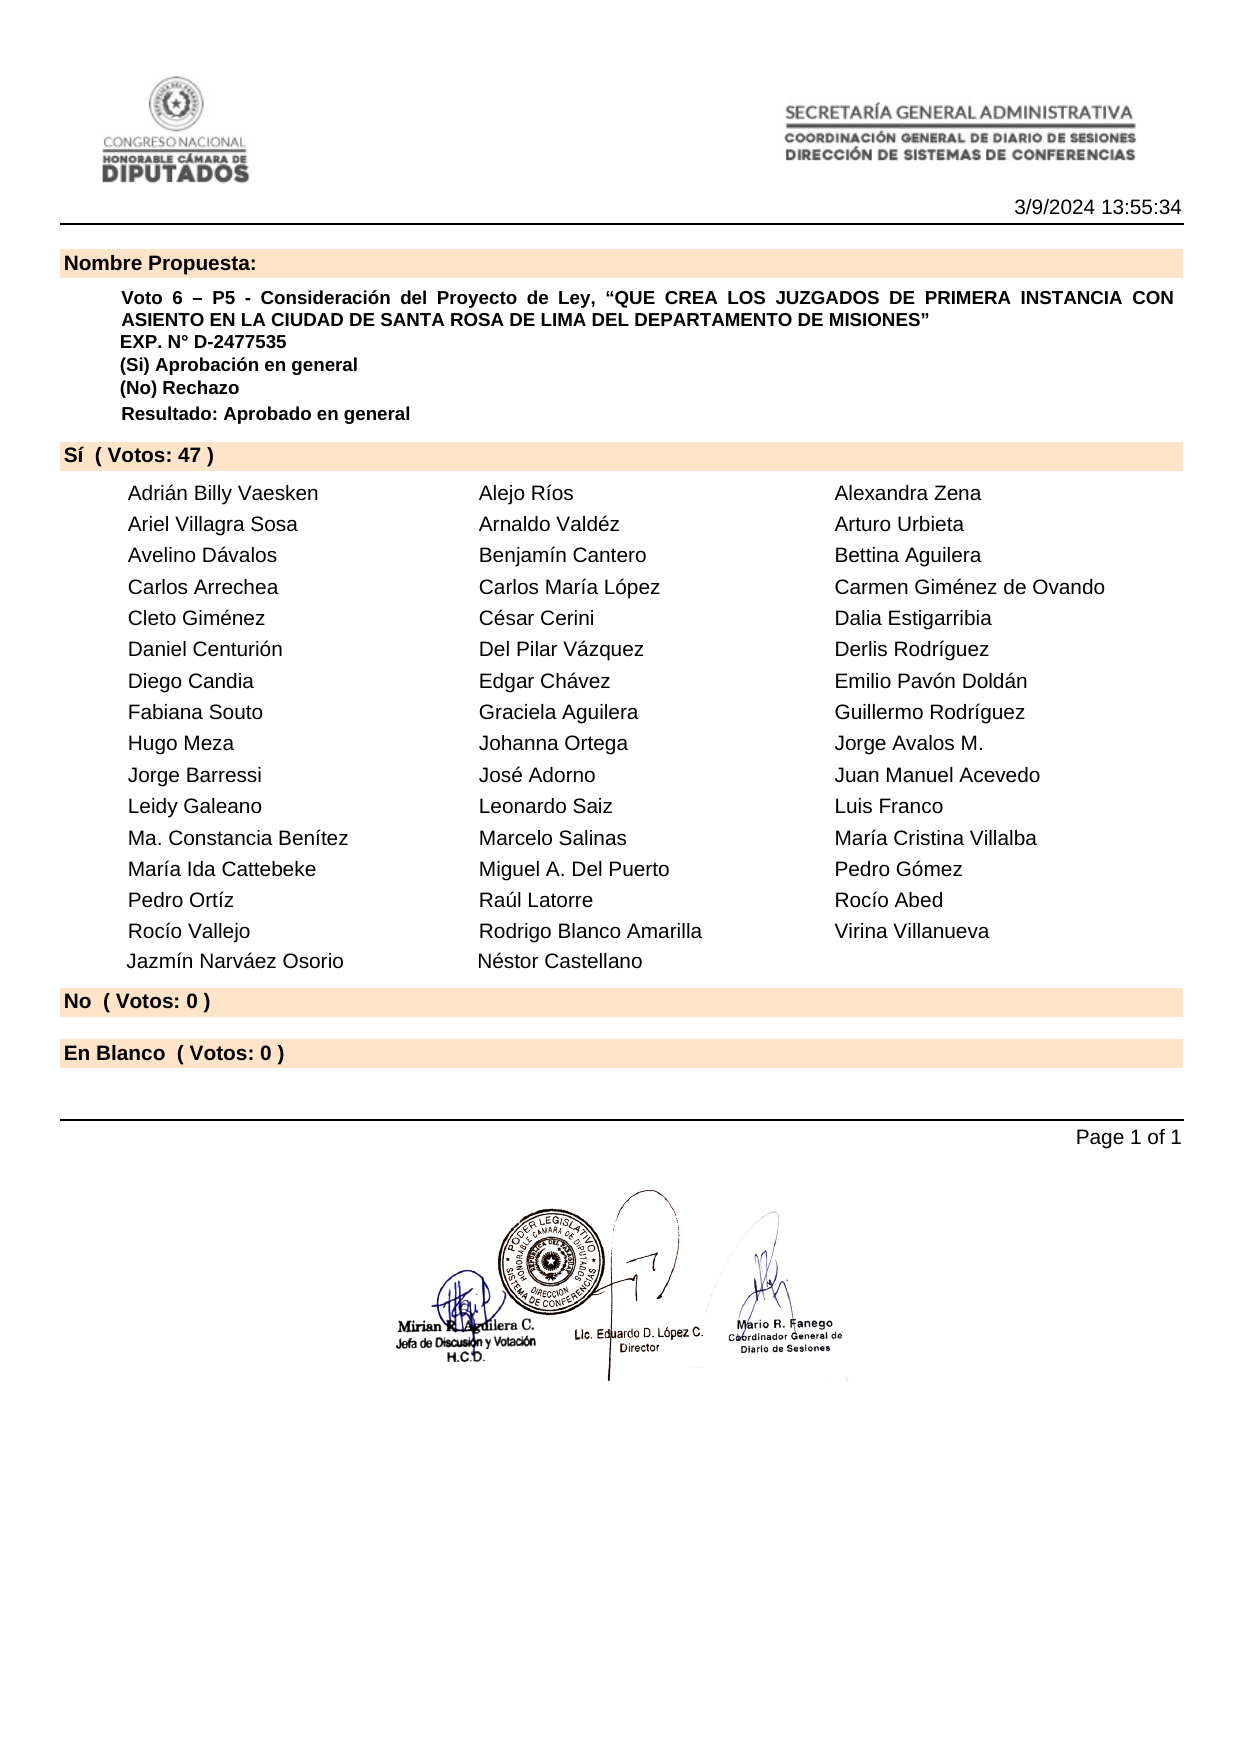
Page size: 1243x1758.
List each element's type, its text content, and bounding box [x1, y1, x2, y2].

table_cell [1184, 761, 1189, 790]
table_cell Pedro Gómez [831, 856, 1168, 884]
table_cell José Adorno [476, 761, 815, 790]
table_cell Voto 6 – P5 - Consideración del Proyecto de Ley, “QUE CREA LOS JUZGADOS DE PRIMERA INSTANCIA CON ASIENTO EN LA CIUDAD DE SANTA ROSA DE LIMA DEL DEPARTAMENTO DE MISIONES” EXP. N° D-2477535 (Si) Aprobación en general (No) Rechazo Resultado: Aprobado en general [118, 284, 1178, 425]
table_cell Marcelo Salinas [476, 824, 815, 853]
table_cell Carlos Arrechea [125, 573, 462, 602]
table_cell [1184, 1068, 1189, 1091]
table_cell En Blanco ( Votos: 0 ) [60, 1039, 1183, 1068]
table_cell Carmen Giménez de Ovando [831, 573, 1168, 602]
table_cell Daniel Centurión [125, 636, 462, 664]
table_cell [118, 425, 1178, 442]
table_cell Guillermo Rodríguez [831, 699, 1168, 727]
table_cell Hugo Meza [125, 730, 462, 759]
table_cell Raúl Latorre [476, 887, 815, 915]
table_cell Alexandra Zena [831, 479, 1168, 508]
table_cell [1178, 284, 1189, 442]
table_cell Rocío Abed [831, 887, 1168, 915]
table_cell Miguel A. Del Puerto [476, 856, 815, 884]
table_cell Alejo Ríos [476, 479, 815, 508]
table_cell [60, 479, 124, 988]
table_cell Leonardo Saiz [476, 793, 815, 821]
table_cell [60, 228, 1183, 249]
table_cell [1184, 1039, 1189, 1068]
table_cell [1184, 442, 1189, 471]
table_cell Fabiana Souto [125, 699, 462, 727]
table_cell Arnaldo Valdéz [476, 511, 815, 539]
table_cell [1184, 793, 1189, 821]
table_cell [60, 1124, 827, 1158]
table_cell Néstor Castellano [476, 947, 815, 988]
table_cell Jorge Avalos M. [831, 730, 1168, 759]
table_cell Dalia Estigarribia [831, 605, 1168, 633]
table_cell Luis Franco [831, 793, 1168, 821]
table_cell [831, 1091, 1168, 1119]
table_cell Jorge Barressi [125, 761, 462, 790]
table_cell [1184, 730, 1189, 759]
table_cell [1184, 605, 1189, 633]
table_cell María Ida Cattebeke [125, 856, 462, 884]
table_cell Nombre Propuesta: [60, 249, 1183, 278]
table_cell [1184, 668, 1189, 696]
table_header [60, 189, 649, 223]
table_header [1184, 189, 1189, 223]
table_cell Avelino Dávalos [125, 542, 462, 571]
table_cell [462, 1091, 476, 1119]
table_cell [1184, 887, 1189, 915]
table_cell Virina Villanueva [831, 918, 1168, 947]
table_cell [1184, 699, 1189, 727]
table_cell César Cerini [476, 605, 815, 633]
table_cell [60, 1091, 124, 1119]
table_cell [1184, 947, 1189, 988]
table_cell [1184, 856, 1189, 884]
table_cell Sí ( Votos: 47 ) [60, 442, 1183, 471]
table_cell [1184, 988, 1189, 1017]
table_cell [1184, 573, 1189, 602]
table_cell [1184, 1091, 1189, 1119]
table_cell Cleto Giménez [125, 605, 462, 633]
table_cell María Cristina Villalba [831, 824, 1168, 853]
table_cell Ma. Constancia Benítez [125, 824, 462, 853]
table_cell [815, 1091, 831, 1119]
table_cell [1184, 249, 1189, 278]
table_cell Emilio Pavón Doldán [831, 668, 1168, 696]
table_cell [1184, 479, 1189, 508]
table_cell Derlis Rodríguez [831, 636, 1168, 664]
table_cell [125, 1091, 462, 1119]
table_cell [831, 947, 1168, 988]
table_cell [1168, 479, 1183, 988]
table_cell Pedro Ortíz [125, 887, 462, 915]
table_cell Rodrigo Blanco Amarilla [476, 918, 815, 947]
table_cell Del Pilar Vázquez [476, 636, 815, 664]
table_cell [476, 1091, 815, 1119]
table_cell [1184, 636, 1189, 664]
table_cell Rocío Vallejo [125, 918, 462, 947]
table_cell [1184, 511, 1189, 539]
table_cell Adrián Billy Vaesken [125, 479, 462, 508]
table_header 3/9/2024 13:55:34 [649, 189, 1183, 223]
table_cell No ( Votos: 0 ) [60, 988, 1183, 1017]
table_cell [462, 479, 476, 988]
table_cell Benjamín Cantero [476, 542, 815, 571]
table_cell Juan Manuel Acevedo [831, 761, 1168, 790]
table_cell Carlos María López [476, 573, 815, 602]
table_cell [1184, 542, 1189, 571]
table_cell Jazmín Narváez Osorio [125, 947, 462, 988]
table_cell [60, 1017, 1183, 1039]
table_cell [1184, 1017, 1189, 1039]
table_cell [60, 1068, 1183, 1091]
table_cell [1184, 228, 1189, 249]
table_cell Diego Candia [125, 668, 462, 696]
table_cell [1184, 824, 1189, 853]
table_cell [815, 479, 831, 988]
table_cell Ariel Villagra Sosa [125, 511, 462, 539]
table_cell Johanna Ortega [476, 730, 815, 759]
table_cell [1168, 1091, 1183, 1119]
table_cell Page 1 of 1 [827, 1124, 1183, 1158]
table_cell [60, 284, 118, 442]
table_cell Arturo Urbieta [831, 511, 1168, 539]
table_cell [1184, 918, 1189, 947]
table_cell [1184, 1124, 1189, 1158]
table_cell Edgar Chávez [476, 668, 815, 696]
table_cell Graciela Aguilera [476, 699, 815, 727]
table_cell Leidy Galeano [125, 793, 462, 821]
table_cell [60, 471, 1183, 479]
table_cell [60, 278, 1183, 283]
table_cell Bettina Aguilera [831, 542, 1168, 571]
table_cell [1184, 471, 1189, 479]
